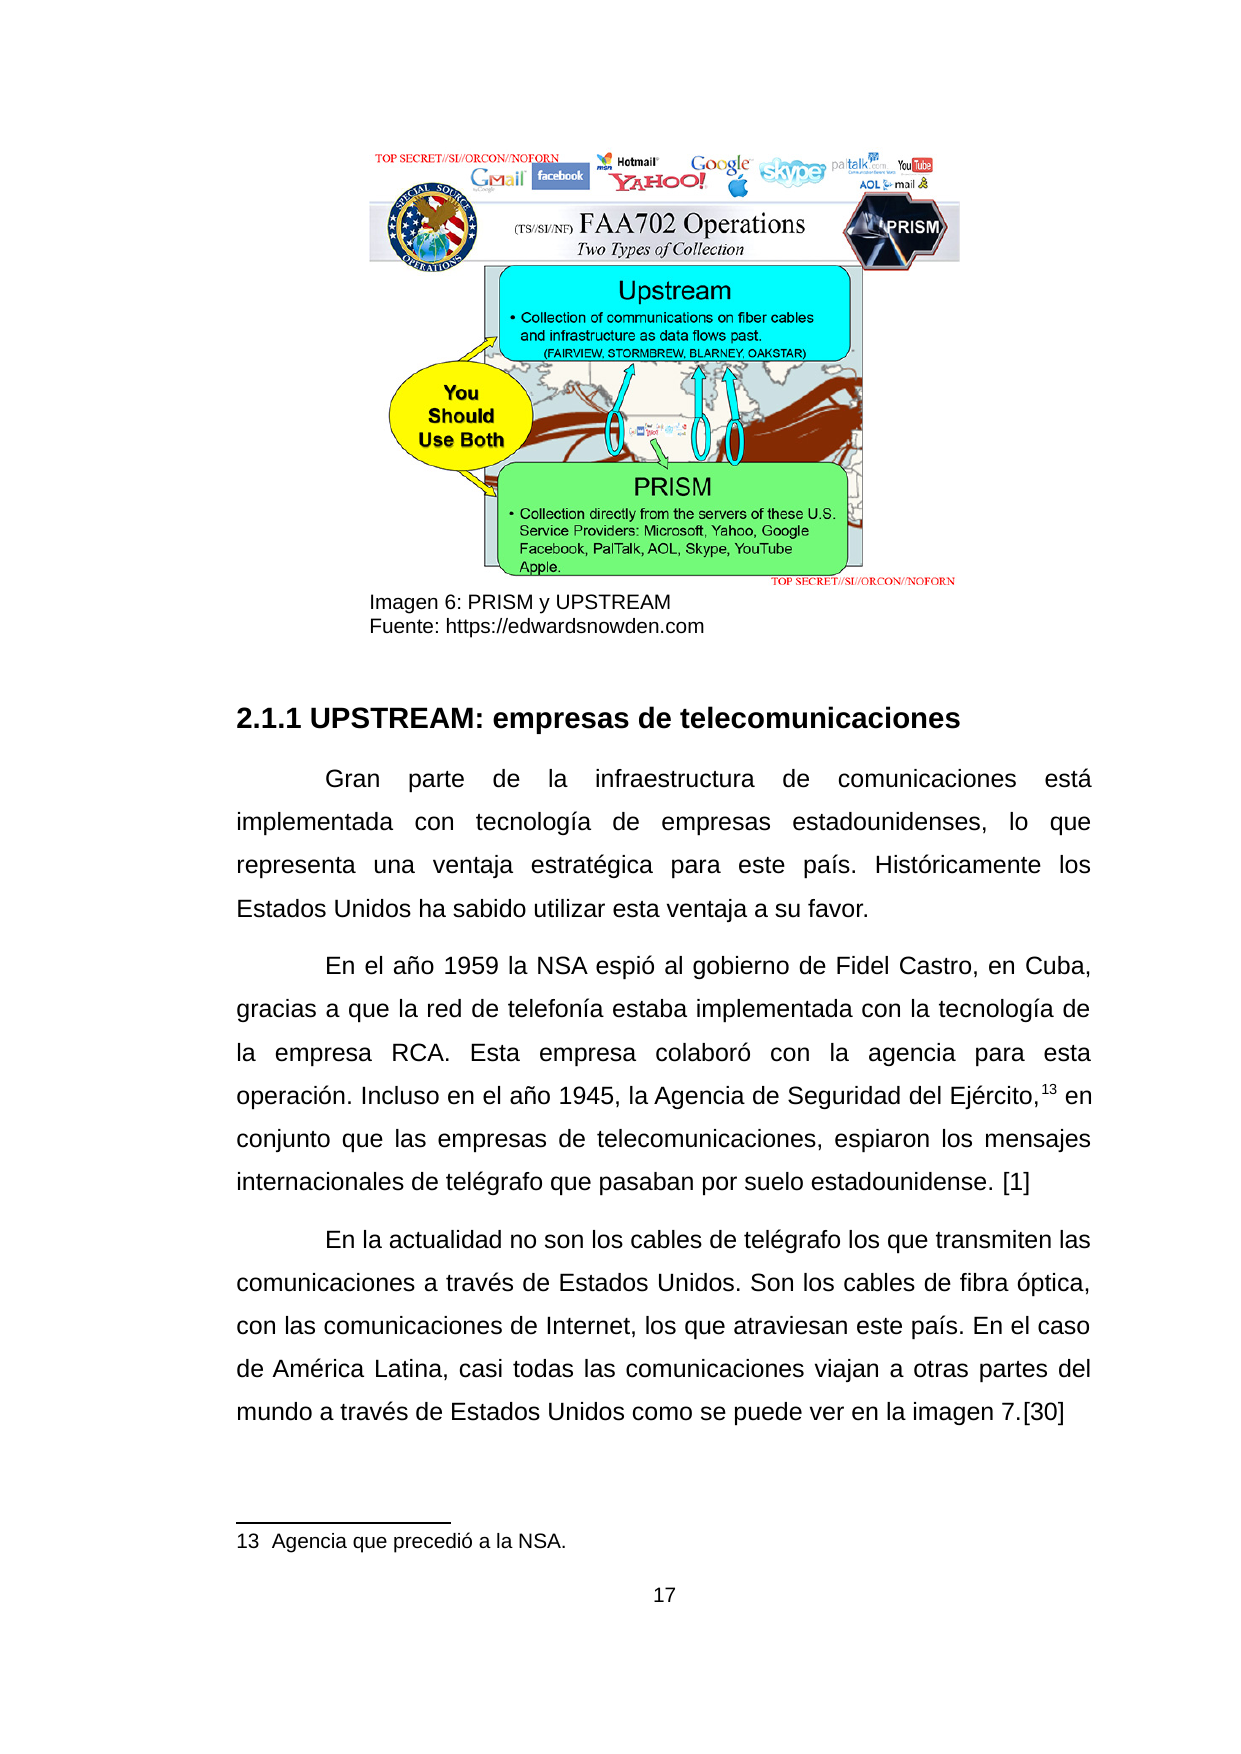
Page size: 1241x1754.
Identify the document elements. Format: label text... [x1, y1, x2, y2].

text Imagen 6: PRISM y UPSTREAM [369, 590, 960, 614]
text En el año 1959 la NSA espió al gobierno de Fidel Castro, en Cuba, gracias a que la red de telefonía estaba implementada con la tecnología de la empresa RCA. Esta empresa colaboró con la agencia para esta operación. Incluso en el año 1945, la Agencia de Seguridad del Ejército, en conjunto que las empresas de telecomunicaciones, espiaron los mensajes internacionales de telégrafo que pasaban por suelo estadounidense. [1] [236, 951, 1093, 1196]
picture [369, 147, 960, 590]
text En la actualidad no son los cables de telégrafo los que transmiten las comunicaciones a través de Estados Unidos. Son los cables de fibra óptica, con las comunicaciones de Internet, los que atraviesan este país. En el caso de América Latina, casi todas las comunicaciones viajan a otras partes del mundo a través de Estados Unidos como se puede ver en la imagen 7.[30] [236, 1225, 1093, 1426]
text Gran parte de la infraestructura de comunicaciones está implementada con tecnología de empresas estadounidenses, lo que representa una ventaja estratégica para este país. Históricamente los Estados Unidos ha sabido utilizar esta ventaja a su favor. [236, 764, 1093, 922]
subtitle 2.1.1 UPSTREAM: empresas de telecomunicaciones [236, 701, 1093, 735]
text Fuente: https://edwardsnowden.com [369, 614, 960, 638]
text Agencia que precedió a la NSA. [236, 1529, 1093, 1553]
